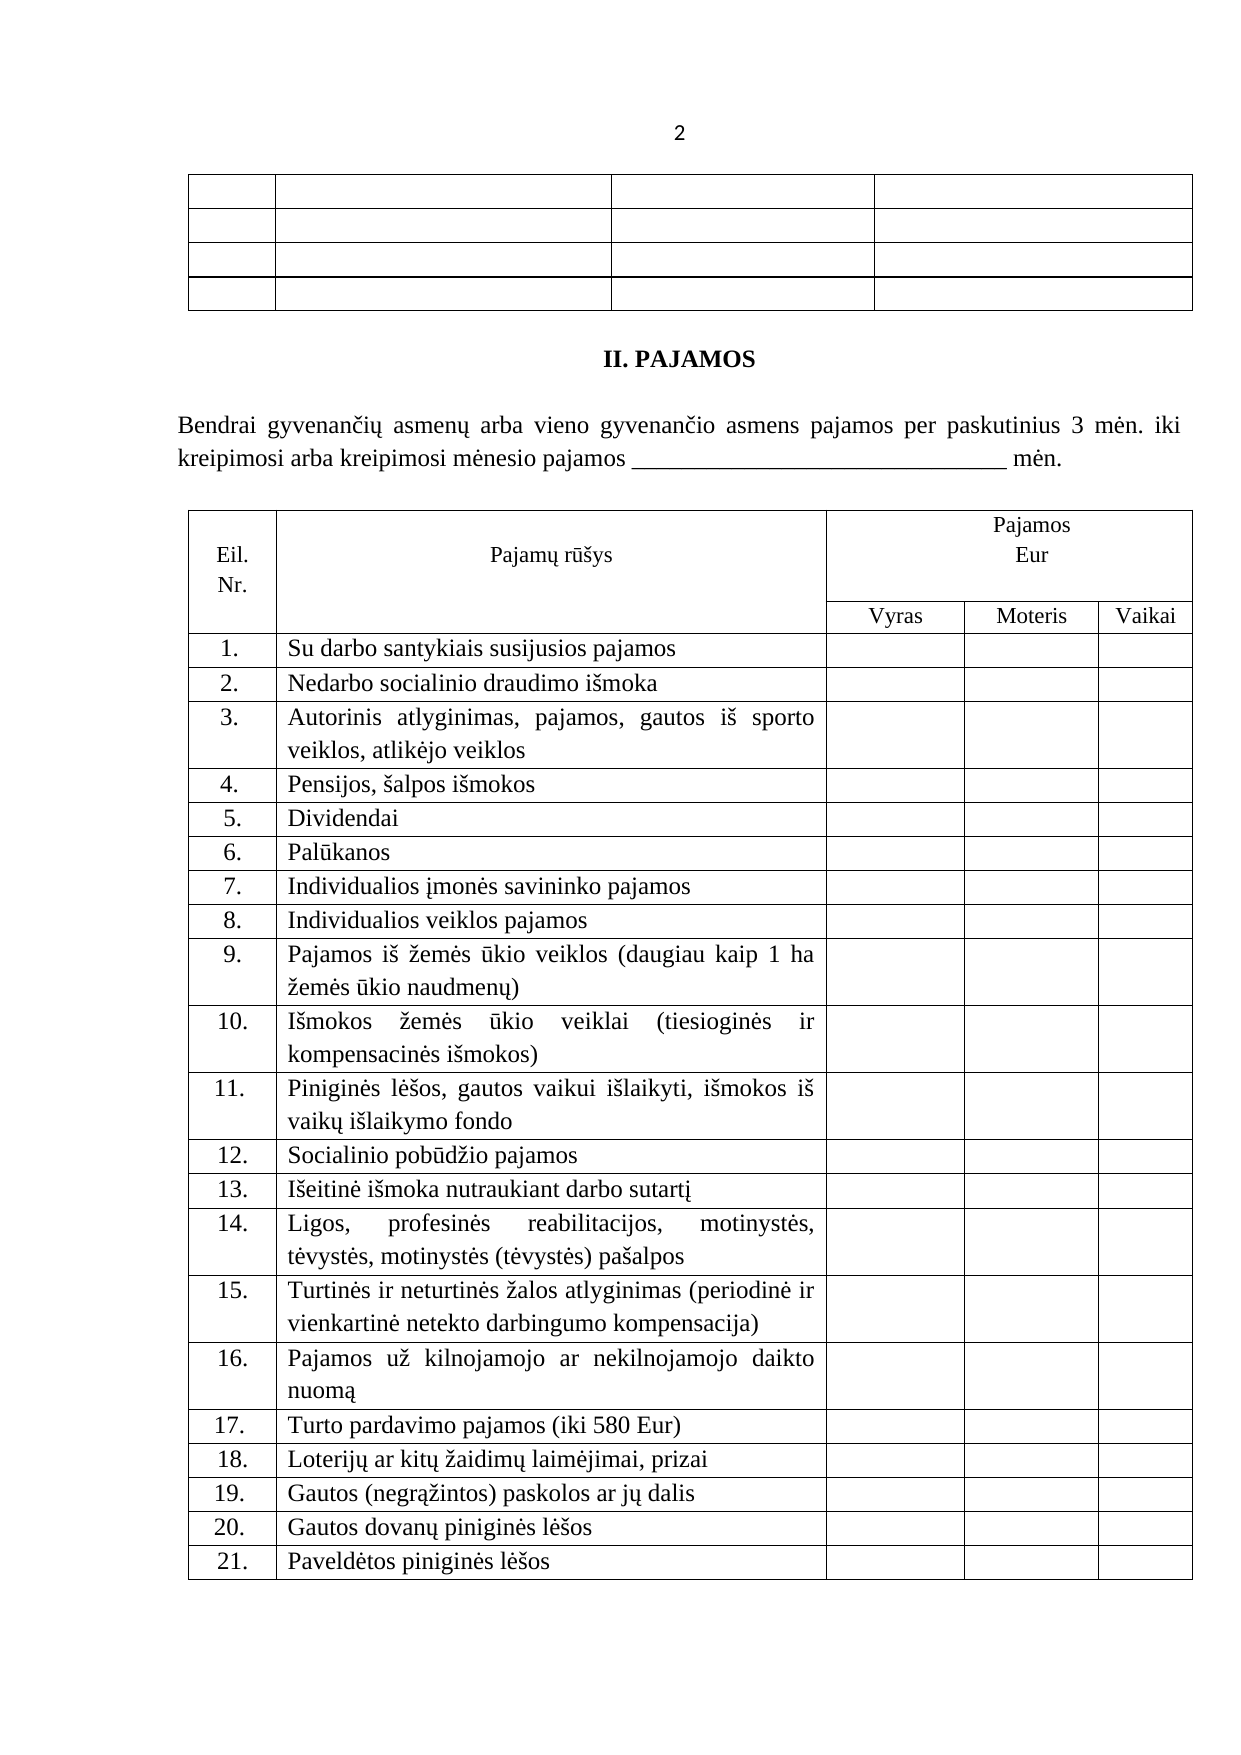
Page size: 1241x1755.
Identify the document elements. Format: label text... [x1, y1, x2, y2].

table_header [827, 511, 964, 601]
table_cell [612, 278, 874, 310]
table_cell Moteris [965, 602, 1098, 632]
table_cell Turto pardavimo pajamos (iki 580 Eur) [277, 1410, 826, 1443]
table_cell 11. [189, 1073, 276, 1139]
table_cell 5. [189, 803, 276, 836]
table_cell Gautos (negrąžintos) paskolos ar jų dalis [277, 1478, 826, 1511]
table_cell [965, 769, 1098, 802]
table_cell 2. [189, 668, 276, 701]
table_cell Vaikai [1099, 602, 1192, 632]
table_cell Individualios veiklos pajamos [277, 905, 826, 938]
table_cell [276, 175, 611, 208]
table_cell Socialinio pobūdžio pajamos [277, 1140, 826, 1173]
table_cell Išmokos žemės ūkio veiklai (tiesioginės ir kompensacinės išmokos) [277, 1006, 826, 1072]
table_cell 1. [189, 634, 276, 667]
table_cell [827, 702, 964, 768]
table_cell 6. [189, 837, 276, 870]
table_cell [189, 243, 275, 276]
table_cell [1099, 1209, 1192, 1274]
table_cell [1099, 1343, 1192, 1409]
table_cell [875, 209, 1192, 242]
table_cell [965, 939, 1098, 1005]
table_cell [965, 1478, 1098, 1511]
table_cell [1099, 1140, 1192, 1173]
table_cell [965, 905, 1098, 938]
table_cell [827, 1276, 964, 1342]
table_cell Piniginės lėšos, gautos vaikui išlaikyti, išmokos iš vaikų išlaikymo fondo [277, 1073, 826, 1139]
table_cell [277, 601, 826, 632]
table_cell [1099, 837, 1192, 870]
table_cell [827, 1444, 964, 1477]
table_cell Paveldėtos piniginės lėšos [277, 1546, 826, 1579]
table_cell 17. [189, 1410, 276, 1443]
table_cell [827, 1073, 964, 1139]
table_cell [1099, 1444, 1192, 1477]
table_header Pajamos Eur [965, 511, 1099, 601]
table_cell 21. [189, 1546, 276, 1579]
table_cell [189, 601, 276, 632]
table_header [1099, 511, 1192, 601]
table_cell [1099, 1006, 1192, 1072]
table_cell 3. [189, 702, 276, 768]
table_cell [612, 175, 874, 208]
table_cell Su darbo santykiais susijusios pajamos [277, 634, 826, 667]
table_cell [1099, 702, 1192, 768]
table_cell [276, 209, 611, 242]
table_cell [189, 278, 275, 310]
table_cell [612, 243, 874, 276]
table_cell [965, 1174, 1098, 1207]
table_header Eil. Nr. [189, 511, 276, 601]
table_cell [1099, 939, 1192, 1005]
table_cell 13. [189, 1174, 276, 1207]
table_cell Pajamos iš žemės ūkio veiklos (daugiau kaip 1 ha žemės ūkio naudmenų) [277, 939, 826, 1005]
table_cell [827, 803, 964, 836]
table_cell 12. [189, 1140, 276, 1173]
table_cell [965, 837, 1098, 870]
table_cell Pajamos už kilnojamojo ar nekilnojamojo daikto nuomą [277, 1343, 826, 1409]
table_cell 4. [189, 769, 276, 802]
table_cell Turtinės ir neturtinės žalos atlyginimas (periodinė ir vienkartinė netekto darbingumo kompensacija) [277, 1276, 826, 1342]
table_cell [965, 634, 1098, 667]
table_cell [965, 871, 1098, 904]
table_cell 10. [189, 1006, 276, 1072]
table_cell [1099, 668, 1192, 701]
table_cell [827, 871, 964, 904]
table_cell [276, 243, 611, 276]
table_cell 8. [189, 905, 276, 938]
table_cell [827, 1512, 964, 1545]
table_cell [827, 634, 964, 667]
table_cell 20. [189, 1512, 276, 1545]
table_cell Nedarbo socialinio draudimo išmoka [277, 668, 826, 701]
table_cell [965, 1410, 1098, 1443]
table_cell [875, 175, 1192, 208]
table_cell [827, 1478, 964, 1511]
table_cell [965, 668, 1098, 701]
table_cell Individualios įmonės savininko pajamos [277, 871, 826, 904]
table_cell [1099, 1276, 1192, 1342]
table_cell [1099, 1478, 1192, 1511]
table_cell Pensijos, šalpos išmokos [277, 769, 826, 802]
table_cell [827, 1006, 964, 1072]
table_cell 7. [189, 871, 276, 904]
table_cell Dividendai [277, 803, 826, 836]
table_cell [1099, 769, 1192, 802]
table_cell [965, 1276, 1098, 1342]
table_cell [1099, 1174, 1192, 1207]
table_cell [827, 1174, 964, 1207]
table_cell [965, 1444, 1098, 1477]
table_cell Vyras [827, 602, 964, 632]
table_cell [827, 1546, 964, 1579]
table_cell Gautos dovanų piniginės lėšos [277, 1512, 826, 1545]
table_cell [827, 668, 964, 701]
table_cell [875, 243, 1192, 276]
table_cell [1099, 803, 1192, 836]
table_cell Palūkanos [277, 837, 826, 870]
table_cell [189, 209, 275, 242]
table_cell [1099, 1512, 1192, 1545]
table_cell [965, 1140, 1098, 1173]
table_cell [1099, 1073, 1192, 1139]
table_cell [965, 803, 1098, 836]
table_header Pajamų rūšys [277, 511, 826, 601]
table_cell [189, 175, 275, 208]
table_cell [612, 209, 874, 242]
table_cell 15. [189, 1276, 276, 1342]
table_cell [827, 1140, 964, 1173]
table_cell [1099, 905, 1192, 938]
text II. PAJAMOS [177, 344, 1181, 373]
table_cell 16. [189, 1343, 276, 1409]
table_cell Loterijų ar kitų žaidimų laimėjimai, prizai [277, 1444, 826, 1477]
table_cell Autorinis atlyginimas, pajamos, gautos iš sporto veiklos, atlikėjo veiklos [277, 702, 826, 768]
table_cell 18. [189, 1444, 276, 1477]
table_cell [827, 1410, 964, 1443]
table_cell [965, 702, 1098, 768]
table_cell [827, 769, 964, 802]
table_cell [965, 1073, 1098, 1139]
table_cell [827, 939, 964, 1005]
table_cell [965, 1512, 1098, 1545]
table_cell 14. [189, 1209, 276, 1274]
table_cell [1099, 1410, 1192, 1443]
table_cell [965, 1546, 1098, 1579]
table_cell [965, 1343, 1098, 1409]
table_cell [965, 1006, 1098, 1072]
table_cell [1099, 634, 1192, 667]
table_cell [827, 1209, 964, 1274]
table_cell [875, 278, 1192, 310]
table_cell [965, 1209, 1098, 1274]
table_cell Išeitinė išmoka nutraukiant darbo sutartį [277, 1174, 826, 1207]
table_cell [827, 905, 964, 938]
table_cell 19. [189, 1478, 276, 1511]
text Bendrai gyvenančių asmenų arba vieno gyvenančio asmens pajamos per paskutinius 3 mėn. iki kreipimosi arba kreipimosi mėnesio pajamos ______________________________ mėn. [177, 411, 1181, 472]
table_cell Ligos, profesinės reabilitacijos, motinystės, tėvystės, motinystės (tėvystės) pašalpos [277, 1209, 826, 1274]
table_cell 9. [189, 939, 276, 1005]
table_cell [1099, 1546, 1192, 1579]
table_cell [827, 837, 964, 870]
table_cell [1099, 871, 1192, 904]
table_cell [827, 1343, 964, 1409]
table_cell [276, 278, 611, 310]
